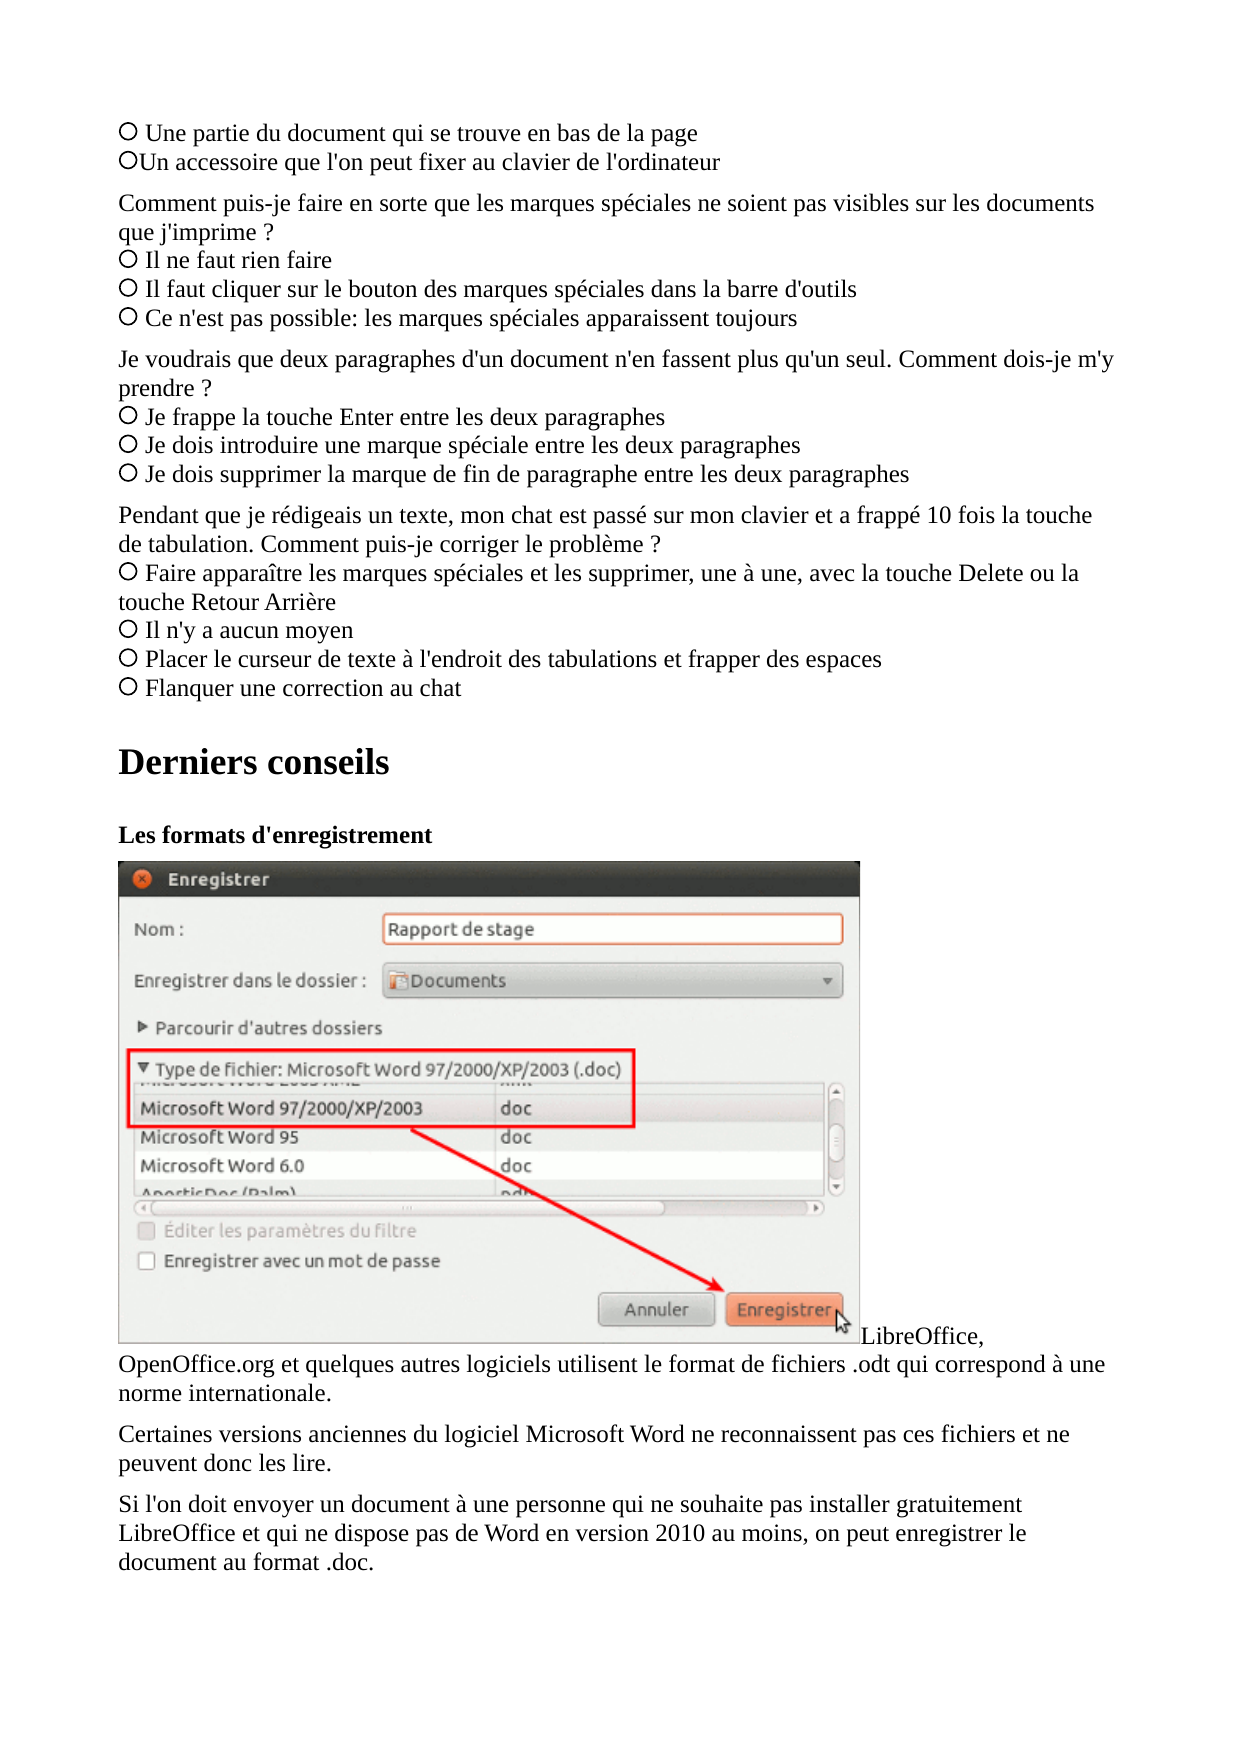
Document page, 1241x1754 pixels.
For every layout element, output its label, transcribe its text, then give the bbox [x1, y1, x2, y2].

text Je voudrais que deux paragraphes d'un document n'en fassent plus qu'un seul. Comment dois-je m'y prendre ? Je frappe la touche Enter entre les deux paragraphes Je dois introduire une marque spéciale entre les deux paragraphes Je dois supprimer la marque de fin de paragraphe entre les deux paragraphes [118, 344, 1122, 488]
text Certaines versions anciennes du logiciel Microsoft Word ne reconnaissent pas ces fichiers et ne peuvent donc les lire. [118, 1419, 1122, 1477]
text LibreOffice, OpenOffice.org et quelques autres logiciels utilisent le format de fichiers .odt qui correspond à une norme internationale. [118, 861, 1122, 1407]
subtitle Les formats d'enregistrement [118, 820, 1122, 849]
text Comment puis-je faire en sorte que les marques spéciales ne soient pas visibles sur les documents que j'imprime ? Il ne faut rien faire Il faut cliquer sur le bouton des marques spéciales dans la barre d'outils Ce n'est pas possible: les marques spéciales apparaissent toujours [118, 188, 1122, 332]
text Une partie du document qui se trouve en bas de la page Un accessoire que l'on peut fixer au clavier de l'ordinateur [118, 118, 1122, 176]
picture [118, 861, 861, 1344]
text Pendant que je rédigeais un texte, mon chat est passé sur mon clavier et a frappé 10 fois la touche de tabulation. Comment puis-je corriger le problème ? Faire apparaître les marques spéciales et les supprimer, une à une, avec la touche Delete ou la touche Retour Arrière Il n'y a aucun moyen Placer le curseur de texte à l'endroit des tabulations et frapper des espaces Flanquer une correction au chat [118, 501, 1122, 702]
subtitle Derniers conseils [118, 739, 1122, 782]
text Si l'on doit envoyer un document à une personne qui ne souhaite pas installer gratuitement LibreOffice et qui ne dispose pas de Word en version 2010 au moins, on peut enregistrer le document au format .doc. [118, 1489, 1122, 1576]
